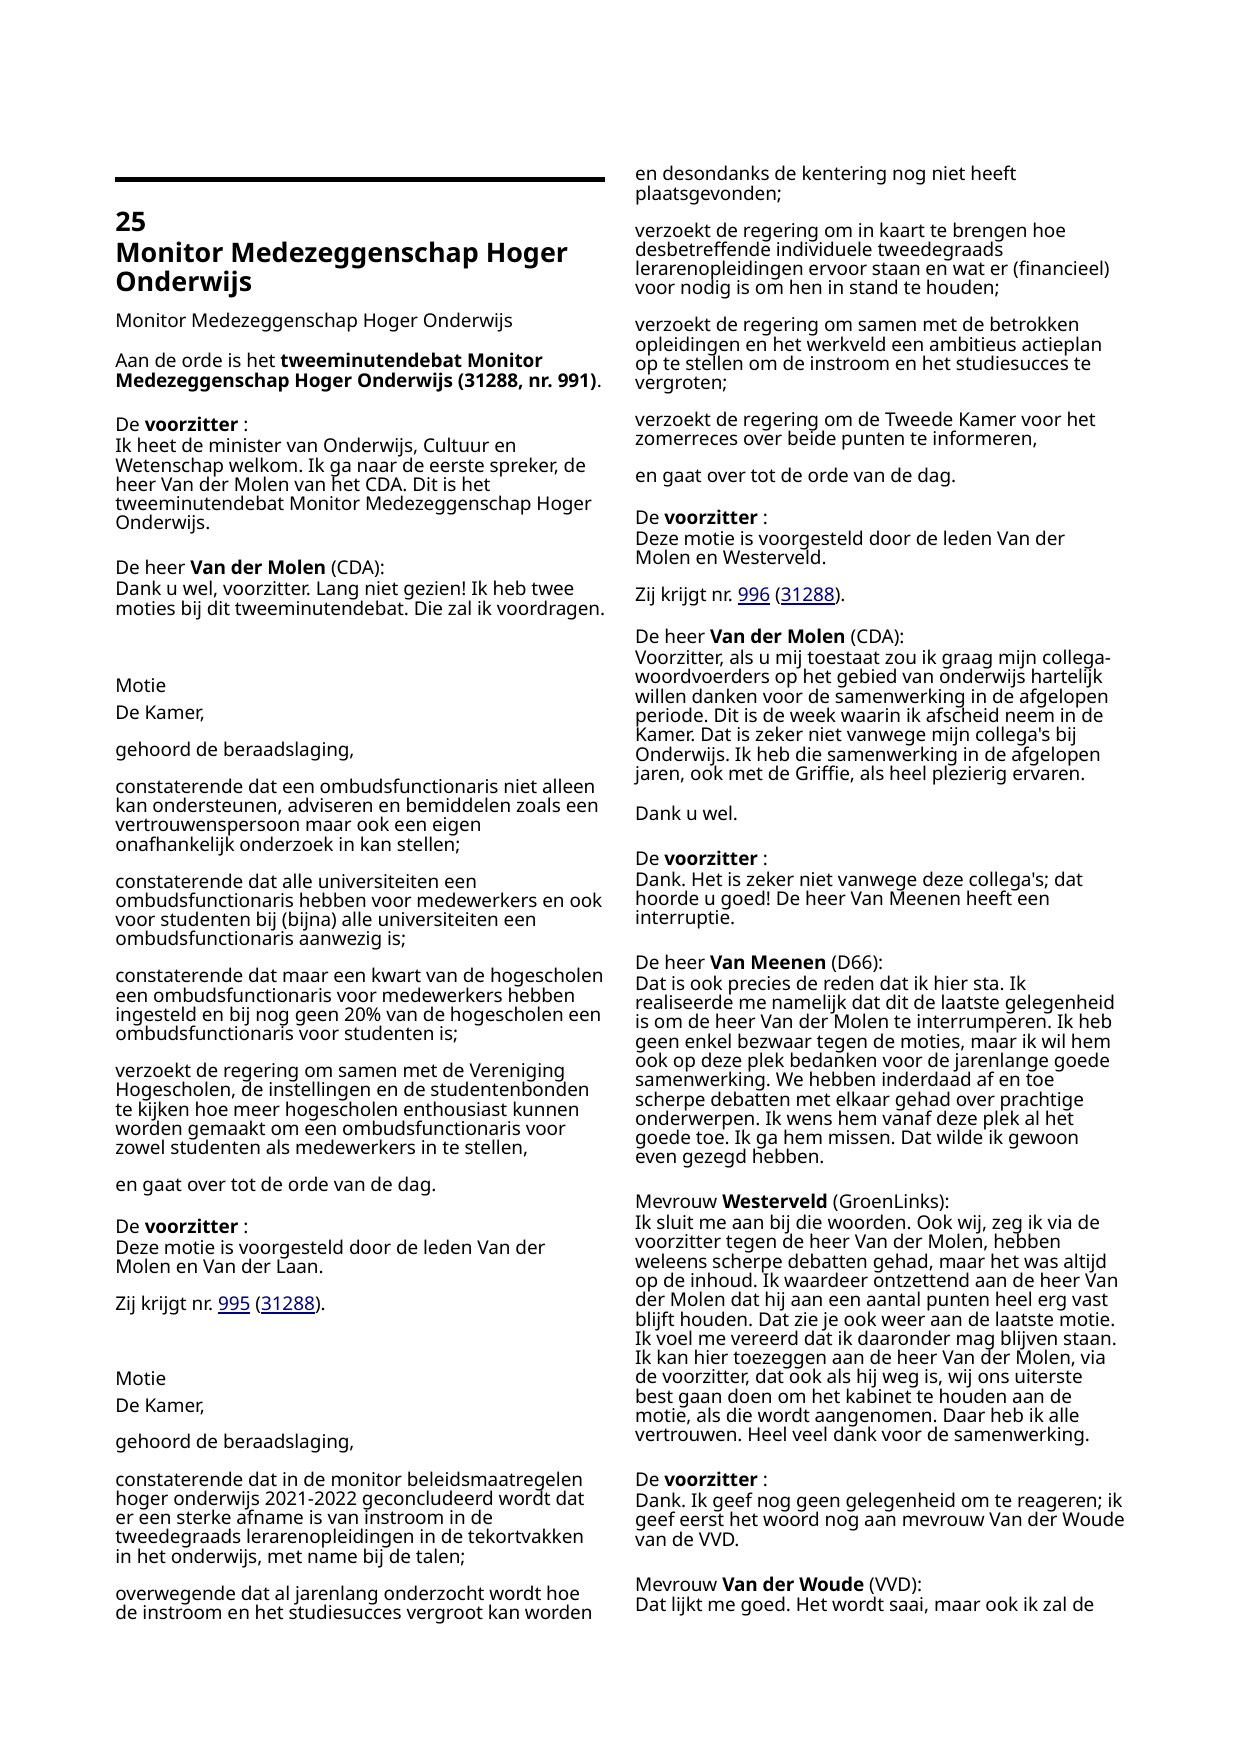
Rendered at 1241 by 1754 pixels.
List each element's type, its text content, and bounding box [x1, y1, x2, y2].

text Motie [115, 1365, 605, 1391]
text en desondanks de kentering nog niet heeft plaatsgevonden; [635, 165, 1125, 204]
text Deze motie is voorgesteld door de leden Van der Molen en Van der Laan. [115, 1239, 605, 1277]
text constaterende dat maar een kwart van de hogescholen een ombudsfunctionaris voor medewerkers hebben ingesteld en bij nog geen 20% van de hogescholen een ombudsfunctionaris voor studenten is; [115, 967, 605, 1044]
text constaterende dat in de monitor beleidsmaatregelen hoger onderwijs 2021-2022 geconcludeerd wordt dat er een sterke afname is van instroom in de tweedegraads lerarenopleidingen in de tekortvakken in het onderwijs, met name bij de talen; [115, 1471, 605, 1567]
text Dank. Ik geef nog geen gelegenheid om te reageren; ik geef eerst het woord nog aan mevrouw Van der Woude van de VVD. [635, 1492, 1125, 1550]
text constaterende dat een ombudsfunctionaris niet alleen kan ondersteunen, adviseren en bemiddelen zoals een vertrouwenspersoon maar ook een eigen onafhankelijk onderzoek in kan stellen; [115, 778, 605, 855]
text gehoord de beraadslaging, [115, 1433, 605, 1453]
text overwegende dat al jarenlang onderzocht wordt hoe de instroom en het studiesucces vergroot kan worden [115, 1584, 605, 1623]
text Monitor Medezeggenschap Hoger Onderwijs [115, 312, 605, 332]
text constaterende dat alle universiteiten een ombudsfunctionaris hebben voor medewerkers en ook voor studenten bij (bijna) alle universiteiten een ombudsfunctionaris aanwezig is; [115, 873, 605, 950]
text Aan de orde is het tweeminutendebat Monitor Medezeggenschap Hoger Onderwijs (31288, nr. 991). [115, 352, 605, 391]
text verzoekt de regering om de Tweede Kamer voor het zomerreces over beide punten te informeren, [635, 411, 1125, 450]
text verzoekt de regering om samen met de Vereniging Hogescholen, de instellingen en de studentenbonden te kijken hoe meer hogescholen enthousiast kunnen worden gemaakt om een ombudsfunctionaris voor zowel studenten als medewerkers in te stellen, [115, 1062, 605, 1158]
text De voorzitter : [115, 412, 605, 437]
text verzoekt de regering om in kaart te brengen hoe desbetreffende individuele tweedegraads lerarenopleidingen ervoor staan en wat er (financieel) voor nodig is om hen in stand te houden; [635, 222, 1125, 299]
text Ik sluit me aan bij die woorden. Ook wij, zeg ik via de voorzitter tegen de heer Van der Molen, hebben weleens scherpe debatten gehad, maar het was altijd op de inhoud. Ik waardeer ontzettend aan de heer Van der Molen dat hij aan een aantal punten heel erg vast blijft houden. Dat zie je ook weer aan de laatste motie. Ik voel me vereerd dat ik daaronder mag blijven staan. Ik kan hier toezeggen aan de heer Van der Molen, via de voorzitter, dat ook als hij weg is, wij ons uiterste best gaan doen om het kabinet te houden aan de motie, als die wordt aangenomen. Daar heb ik alle vertrouwen. Heel veel dank voor de samenwerking. [635, 1214, 1125, 1446]
text De Kamer, [115, 704, 605, 723]
text Dank u wel. [635, 805, 1125, 824]
text Ik heet de minister van Onderwijs, Cultuur en Wetenschap welkom. Ik ga naar de eerste spreker, de heer Van der Molen van het CDA. Dit is het tweeminutendebat Monitor Medezeggenschap Hoger Onderwijs. [115, 437, 605, 534]
text Zij krijgt nr. 996 (31288). [635, 586, 1125, 606]
text De Kamer, [115, 1397, 605, 1416]
text Mevrouw Westerveld (GroenLinks): [635, 1188, 1125, 1214]
text De voorzitter : [635, 504, 1125, 530]
text De voorzitter : [115, 1213, 605, 1239]
text gehoord de beraadslaging, [115, 741, 605, 760]
text Dank. Het is zeker niet vanwege deze collega's; dat hoorde u goed! De heer Van Meenen heeft een interruptie. [635, 871, 1125, 928]
text Dat lijkt me goed. Het wordt saai, maar ook ik zal de [635, 1596, 1125, 1616]
text verzoekt de regering om samen met de betrokken opleidingen en het werkveld een ambitieus actieplan op te stellen om de instroom en het studiesucces te vergroten; [635, 316, 1125, 393]
text Monitor Medezeggenschap Hoger Onderwijs [115, 239, 605, 312]
text Motie [115, 672, 605, 698]
text Mevrouw Van der Woude (VVD): [635, 1571, 1125, 1596]
text 25 [115, 203, 605, 239]
text De heer Van der Molen (CDA): [635, 623, 1125, 649]
text De voorzitter : [635, 1466, 1125, 1492]
text Zij krijgt nr. 995 (31288). [115, 1295, 605, 1314]
text en gaat over tot de orde van de dag. [635, 467, 1125, 487]
text Dank u wel, voorzitter. Lang niet gezien! Ik heb twee moties bij dit tweeminutendebat. Die zal ik voordragen. [115, 580, 605, 619]
text De heer Van der Molen (CDA): [115, 554, 605, 580]
text en gaat over tot de orde van de dag. [115, 1176, 605, 1196]
text Voorzitter, als u mij toestaat zou ik graag mijn collega-woordvoerders op het gebied van onderwijs hartelijk willen danken voor de samenwerking in de afgelopen periode. Dit is de week waarin ik afscheid neem in de Kamer. Dat is zeker niet vanwege mijn collega's bij Onderwijs. Ik heb die samenwerking in de afgelopen jaren, ook met de Griffie, als heel plezierig ervaren. [635, 649, 1125, 784]
text De voorzitter : [635, 845, 1125, 871]
text Deze motie is voorgesteld door de leden Van der Molen en Westerveld. [635, 530, 1125, 569]
text De heer Van Meenen (D66): [635, 949, 1125, 975]
text Dat is ook precies de reden dat ik hier sta. Ik realiseerde me namelijk dat dit de laatste gelegenheid is om de heer Van der Molen te interrumperen. Ik heb geen enkel bezwaar tegen de moties, maar ik wil hem ook op deze plek bedanken voor de jarenlange goede samenwerking. We hebben inderdaad af en toe scherpe debatten met elkaar gehad over prachtige onderwerpen. Ik wens hem vanaf deze plek al het goede toe. Ik ga hem missen. Dat wilde ik gewoon even gezegd hebben. [635, 975, 1125, 1168]
